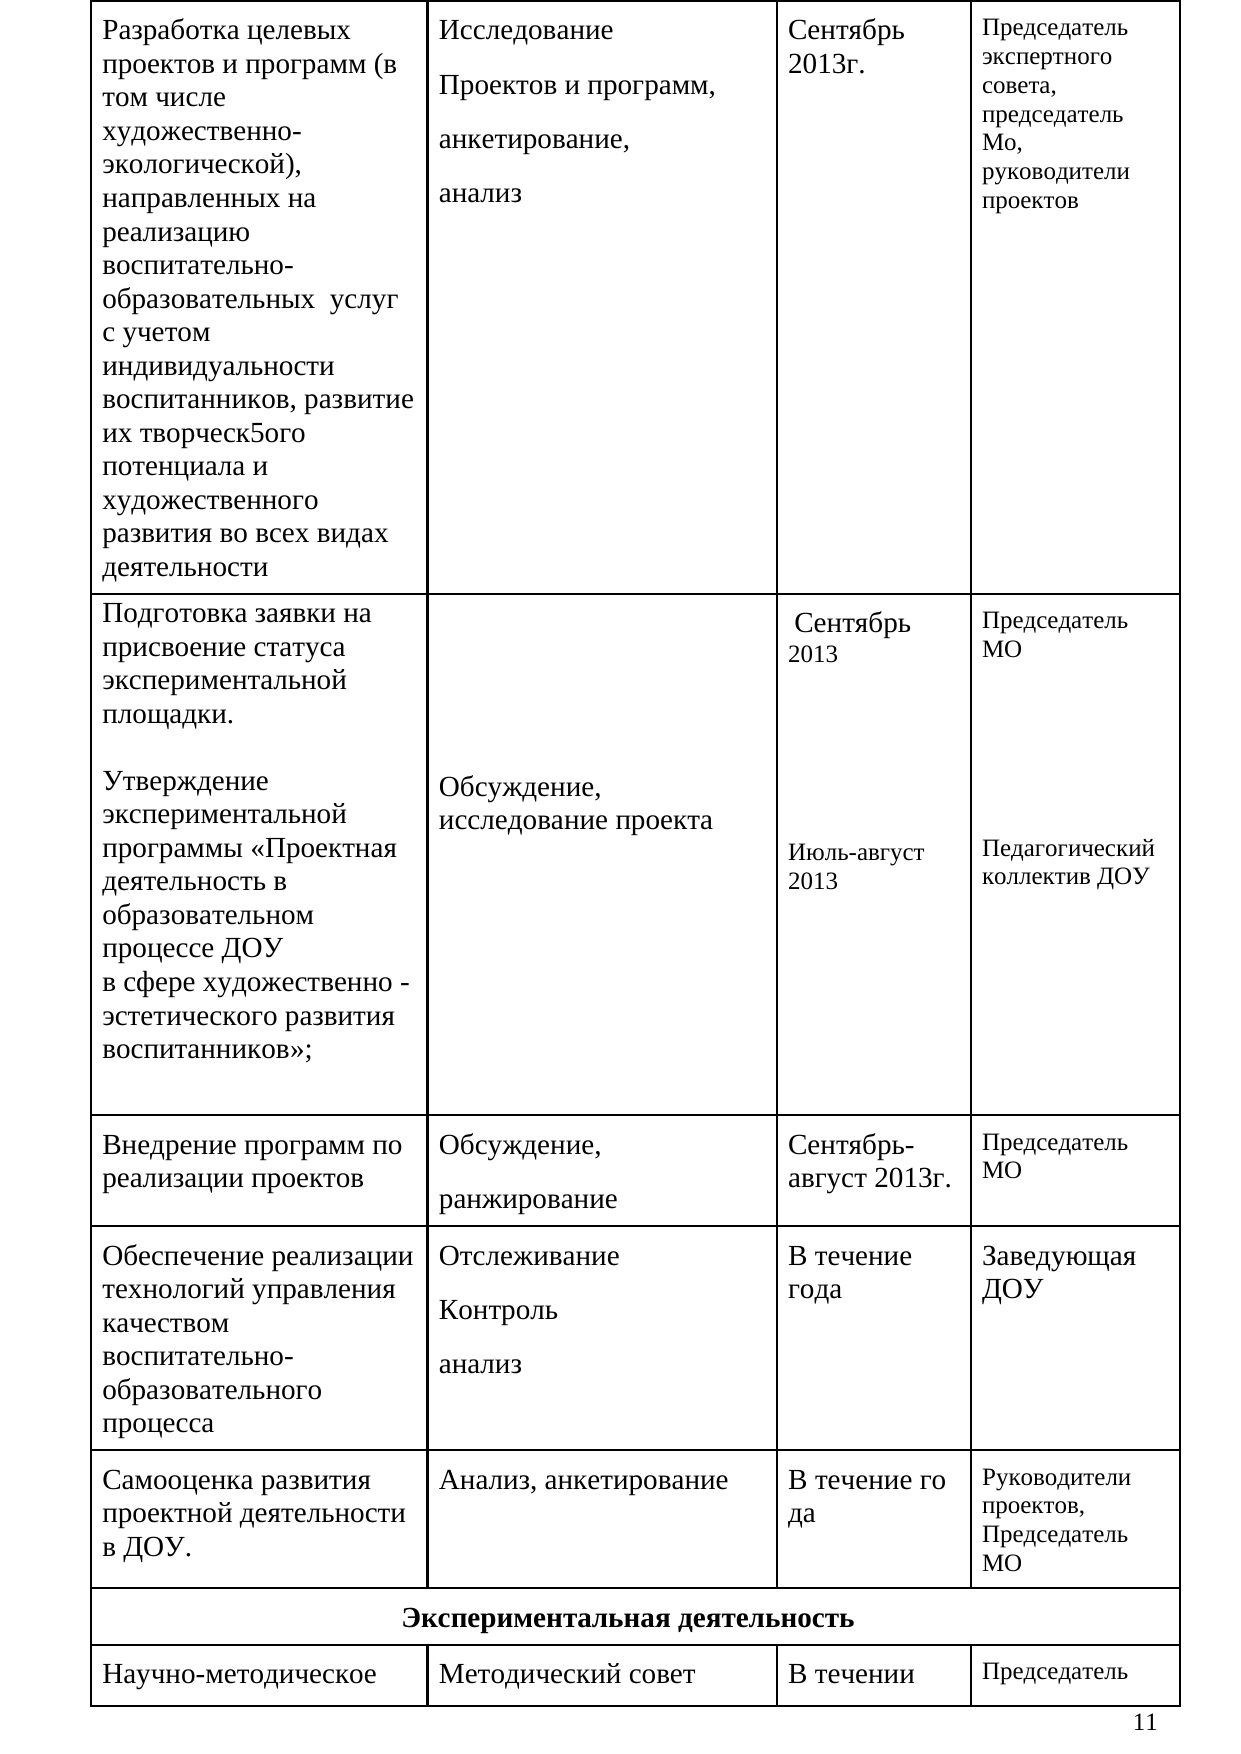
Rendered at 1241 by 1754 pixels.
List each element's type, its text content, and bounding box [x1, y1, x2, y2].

table_cell Председатель [972, 1646, 1179, 1704]
table_cell Экспериментальная деятельность [92, 1589, 1179, 1644]
table_cell Сентябрь-август 2013г. [778, 1116, 970, 1225]
table_cell Самооценка развития проектной деятельности в ДОУ. [92, 1451, 426, 1587]
table_cell Разработка целевых проектов и программ (в том числе художественно-экологической), направленных на реализацию воспитательно-образовательных услуг с учетом индивидуальности воспитанников, развитие их творческ5ого потенциала и художественного развития во всех видах деятельности [92, 2, 426, 593]
table_cell Председатель МО [972, 1116, 1179, 1225]
table_cell В течение года [778, 1451, 970, 1587]
table_cell Анализ, анкетирование [429, 1451, 776, 1587]
table_cell Исследование Проектов и программ, анкетирование, анализ [429, 2, 776, 593]
table_cell Сентябрь 2013г. [778, 2, 970, 593]
table_cell Обсуждение, исследование проекта [429, 595, 776, 1114]
table_cell В течение года [778, 1227, 970, 1449]
table_cell В течении [778, 1646, 970, 1704]
table_cell Председатель экспертного совета, председатель Мо, руководители проектов [972, 2, 1179, 593]
table_cell Научно-методическое [92, 1646, 426, 1704]
table_cell Обеспечение реализации технологий управления качеством воспитательно-образовательного процесса [92, 1227, 426, 1449]
table_cell Руководители проектов, Председатель МО [972, 1451, 1179, 1587]
table_cell Методический совет [429, 1646, 776, 1704]
table_cell Отслеживание Контроль анализ [429, 1227, 776, 1449]
table_cell Подготовка заявки на присвоение статуса экспериментальной площадки. Утверждение экспериментальной программы «Проектная деятельность в образовательном процессе ДОУ в сфере художественно - эстетического развития воспитанников»; [92, 595, 426, 1114]
table_cell Заведующая ДОУ [972, 1227, 1179, 1449]
table_cell Обсуждение, ранжирование [429, 1116, 776, 1225]
table_cell Сентябрь 2013 Июль-август 2013 [778, 595, 970, 1114]
table_cell Председатель МО Педагогический коллектив ДОУ [972, 595, 1179, 1114]
table_cell Внедрение программ по реализации проектов [92, 1116, 426, 1225]
